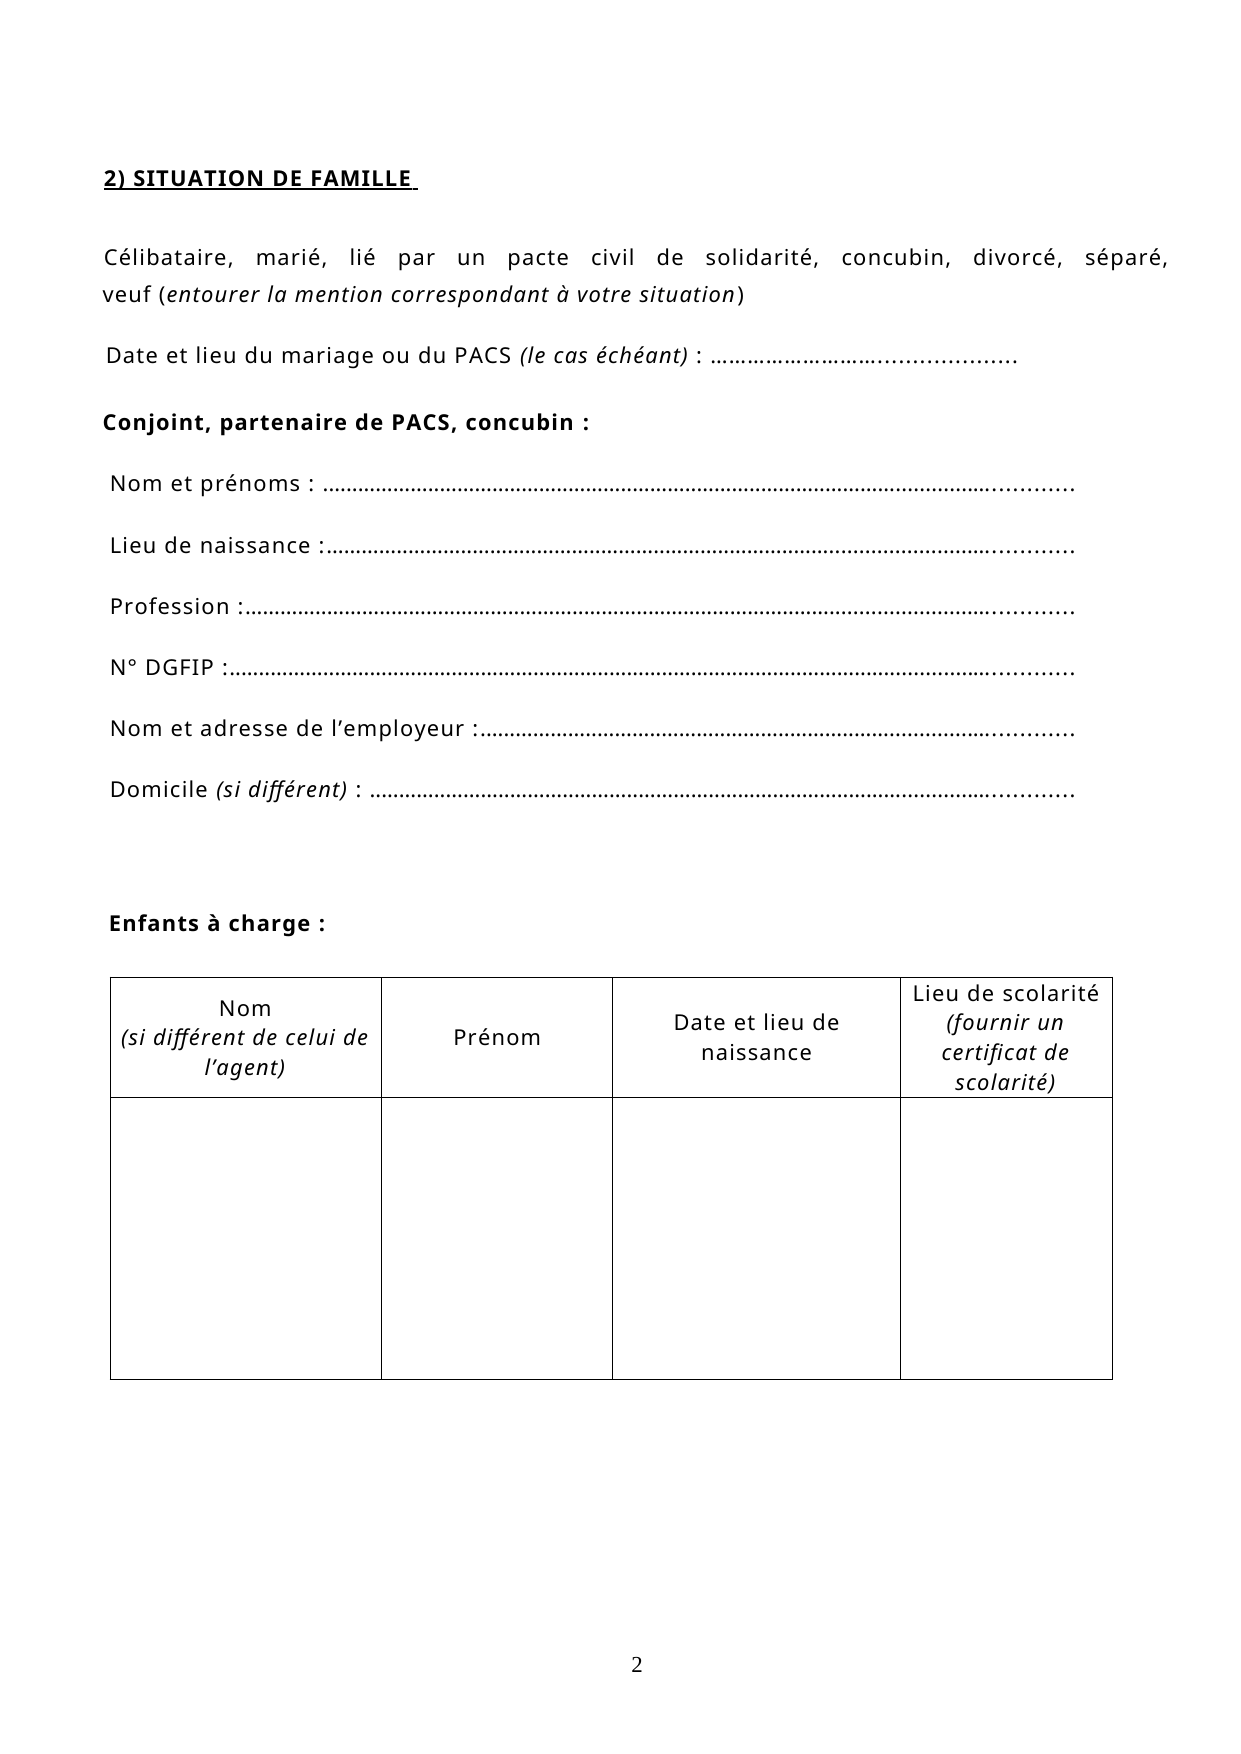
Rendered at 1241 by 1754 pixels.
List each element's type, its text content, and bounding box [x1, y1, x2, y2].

table_header Lieu de scolarité (fournir un certificat de scolarité) [901, 978, 1112, 1097]
table_cell [901, 1098, 1112, 1379]
text Enfants à charge : [108, 902, 1170, 939]
table_cell Nom et adresse de l’employeur : …............ [102, 683, 1123, 744]
table_cell N° DGFIP : …............ [102, 622, 1123, 683]
table_cell Lieu de naissance : …............ [102, 499, 1123, 561]
table_header Nom et prénoms : …............ [102, 438, 1123, 499]
table_cell Profession : …............ [102, 561, 1123, 622]
table_header Nom (si différent de celui de l’agent) [111, 978, 381, 1097]
table_header Prénom [382, 978, 612, 1097]
text Célibataire, marié, lié par un pacte civil de solidarité, concubin, divorcé, séparé, veuf (entourer la mention correspondant à votre situation) [102, 235, 1170, 310]
list 2) SITUATION DE FAMILLE [104, 156, 1170, 194]
table_header Date et lieu de naissance [613, 978, 900, 1097]
table_cell [382, 1098, 612, 1379]
text Date et lieu du mariage ou du PACS (le cas échéant) : ……………………….................... [106, 334, 1170, 371]
table_cell [613, 1098, 900, 1379]
text Conjoint, partenaire de PACS, concubin : [0, 401, 1170, 438]
table_cell [111, 1098, 381, 1379]
table_cell Domicile (si différent) : …............ [102, 744, 1123, 805]
